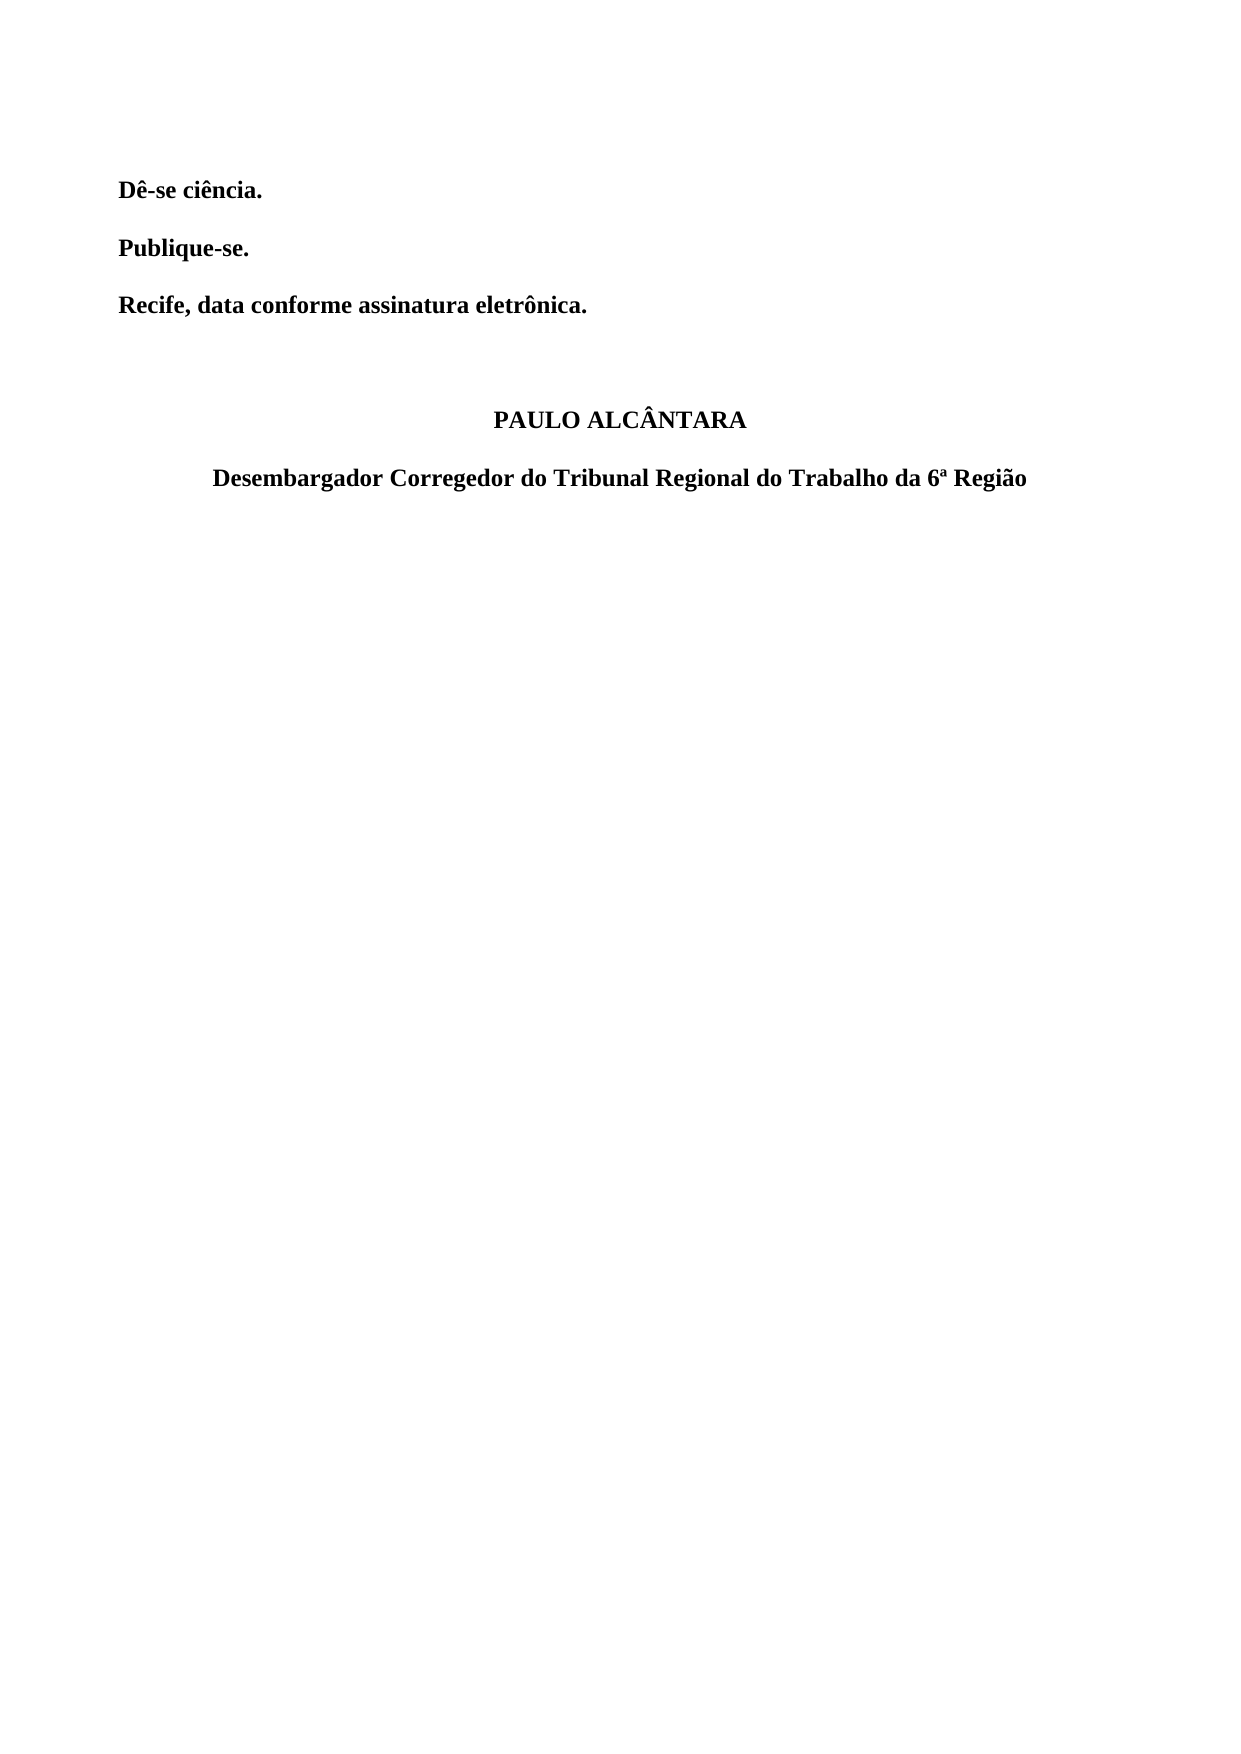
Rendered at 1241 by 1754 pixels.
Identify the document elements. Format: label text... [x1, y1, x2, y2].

text Publique-se. [118, 233, 1122, 262]
text Dê-se ciência. [118, 176, 1122, 204]
text Recife, data conforme assinatura eletrônica. [118, 291, 1122, 319]
text Desembargador Corregedor do Tribunal Regional do Trabalho da 6ª Região [118, 463, 1122, 492]
text PAULO ALCÂNTARA [118, 406, 1122, 434]
